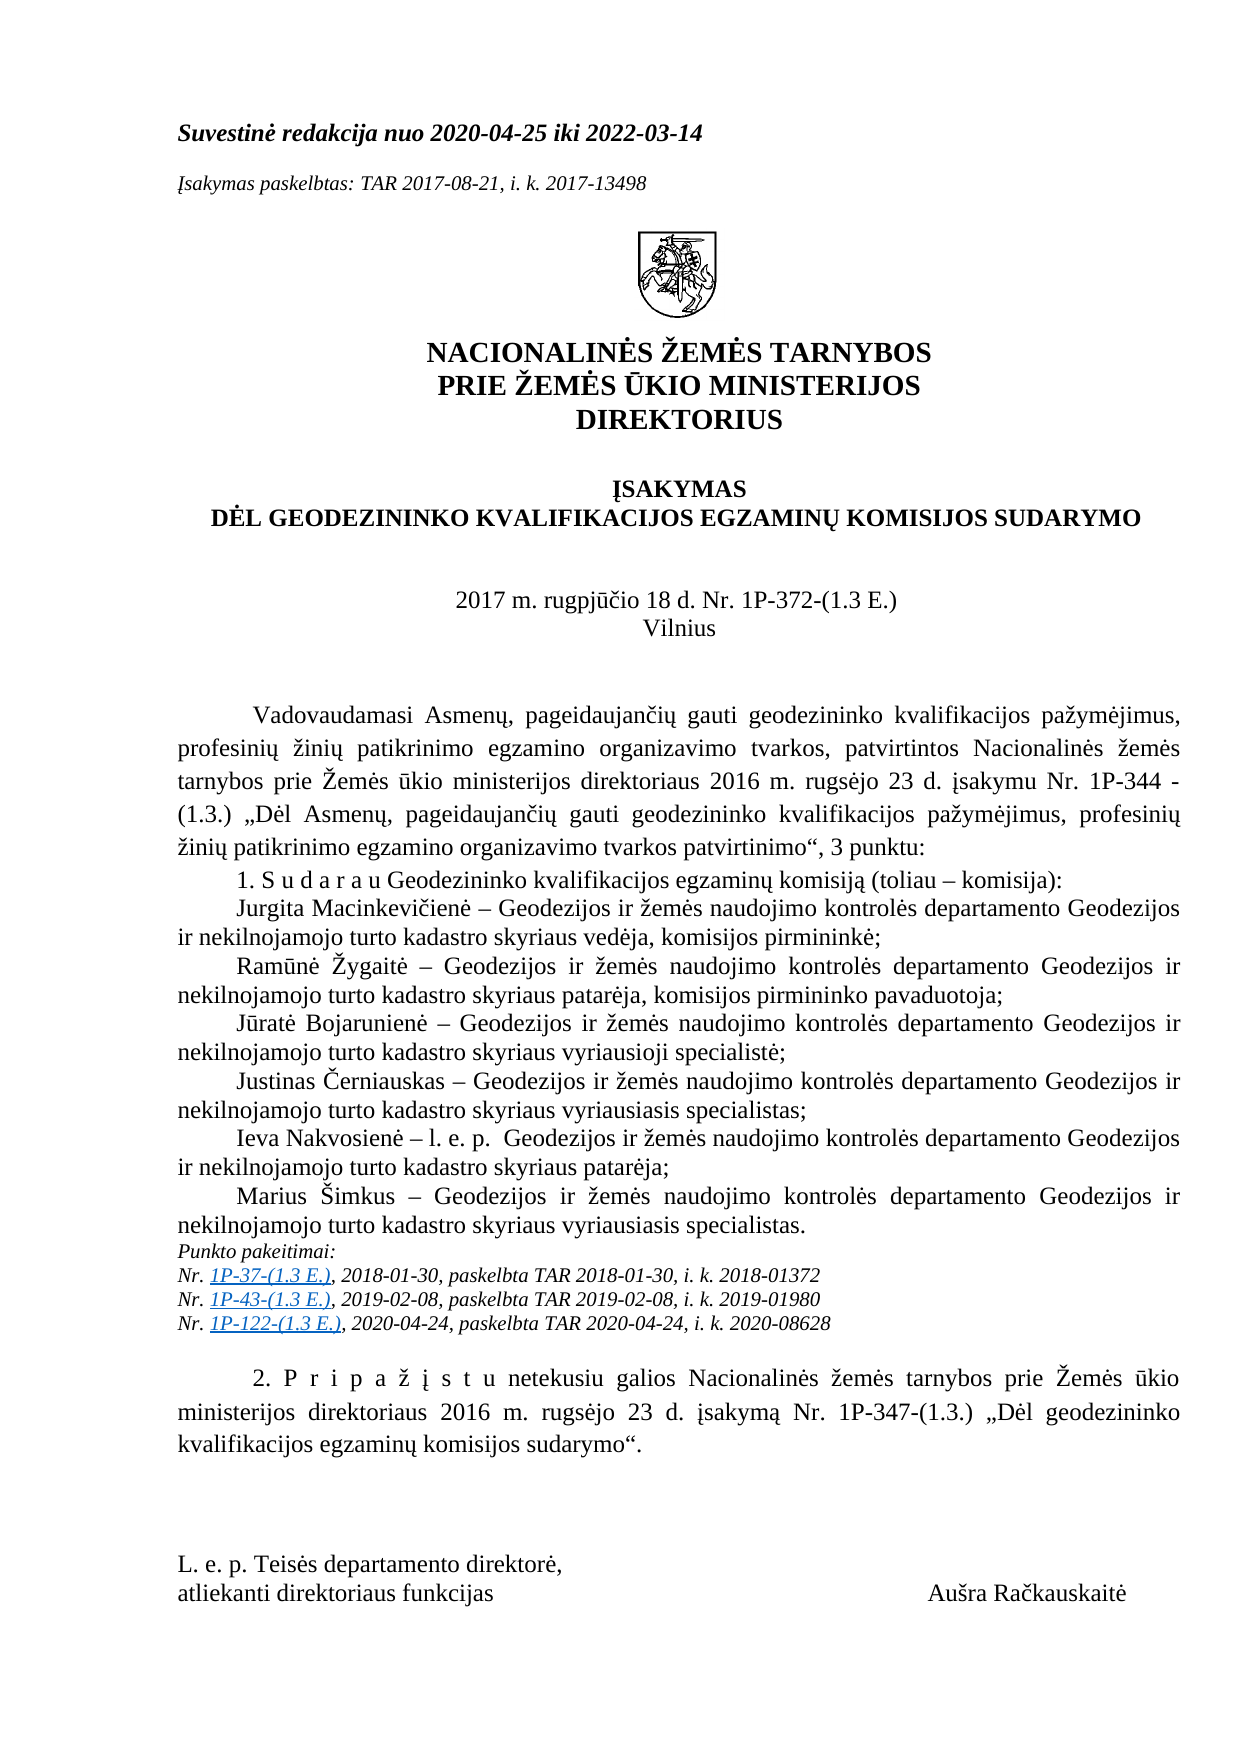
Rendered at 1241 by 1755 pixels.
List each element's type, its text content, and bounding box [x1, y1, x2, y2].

text 1. S u d a r a u Geodezininko kvalifikacijos egzaminų komisiją (toliau – komisija): [177, 865, 1181, 893]
text atliekanti direktoriaus funkcijas Aušra Račkauskaitė [177, 1578, 1181, 1606]
text Marius Šimkus – Geodezijos ir žemės naudojimo kontrolės departamento Geodezijos ir nekilnojamojo turto kadastro skyriaus vyriausiasis specialistas. [177, 1181, 1181, 1238]
text NacionalinĖs ŽemĖs tarnybos [177, 335, 1181, 368]
text direktorius [177, 402, 1181, 436]
text PRIE ŽEMĖS ŪKIO MINISTERIJOS [177, 368, 1181, 402]
text Nr. 1P-37-(1.3 E.), 2018-01-30, paskelbta TAR 2018-01-30, i. k. 2018-01372 [177, 1263, 1181, 1287]
text Įsakymas paskelbtas: TAR 2017-08-21, i. k. 2017-13498 [177, 171, 1181, 195]
text Nr. 1P-122-(1.3 E.), 2020-04-24, paskelbta TAR 2020-04-24, i. k. 2020-08628 [177, 1311, 1181, 1335]
text L. e. p. Teisės departamento direktorė, [177, 1549, 1181, 1578]
text Vadovaudamasi Asmenų, pageidaujančių gauti geodezininko kvalifikacijos pažymėjimus, profesinių žinių patikrinimo egzamino organizavimo tvarkos, patvirtintos Nacionalinės žemės tarnybos prie Žemės ūkio ministerijos direktoriaus 2016 m. rugsėjo 23 d. įsakymu Nr. 1P-344 -(1.3.) „Dėl Asmenų, pageidaujančių gauti geodezininko kvalifikacijos pažymėjimus, profesinių žinių patikrinimo egzamino organizavimo tvarkos patvirtinimo“, 3 punktu: [177, 700, 1181, 861]
text Ramūnė Žygaitė – Geodezijos ir žemės naudojimo kontrolės departamento Geodezijos ir nekilnojamojo turto kadastro skyriaus patarėja, komisijos pirmininko pavaduotoja; [177, 951, 1181, 1008]
text Punkto pakeitimai: [177, 1238, 1181, 1263]
text Justinas Černiauskas – Geodezijos ir žemės naudojimo kontrolės departamento Geodezijos ir nekilnojamojo turto kadastro skyriaus vyriausiasis specialistas; [177, 1066, 1181, 1123]
text Suvestinė redakcija nuo 2020-04-25 iki 2022-03-14 [177, 118, 1181, 147]
subtitle ĮSAKYMAS [177, 474, 1181, 503]
text Vilnius [177, 613, 1181, 642]
text 2. P r i p a ž į s t u netekusiu galios Nacionalinės žemės tarnybos prie Žemės ūkio ministerijos direktoriaus 2016 m. rugsėjo 23 d. įsakymą Nr. 1P-347-(1.3.) „Dėl geodezininko kvalifikacijos egzaminų komisijos sudarymo“. [177, 1363, 1181, 1458]
text 2017 m. rugpjūčio 18 d. Nr. 1P-372-(1.3 E.) [177, 585, 1181, 613]
text Jūratė Bojarunienė – Geodezijos ir žemės naudojimo kontrolės departamento Geodezijos ir nekilnojamojo turto kadastro skyriaus vyriausioji specialistė; [177, 1008, 1181, 1066]
text Jurgita Macinkevičienė – Geodezijos ir žemės naudojimo kontrolės departamento Geodezijos ir nekilnojamojo turto kadastro skyriaus vedėja, komisijos pirmininkė; [177, 893, 1181, 951]
text Ieva Nakvosienė – l. e. p. Geodezijos ir žemės naudojimo kontrolės departamento Geodezijos ir nekilnojamojo turto kadastro skyriaus patarėja; [177, 1123, 1181, 1181]
text Nr. 1P-43-(1.3 E.), 2019-02-08, paskelbta TAR 2019-02-08, i. k. 2019-01980 [177, 1287, 1181, 1311]
subtitle DĖL GEODEZININKO KVALIFIKACIJOS EGZAMINŲ KOMISIJOS SUDARYMO [177, 503, 1181, 531]
